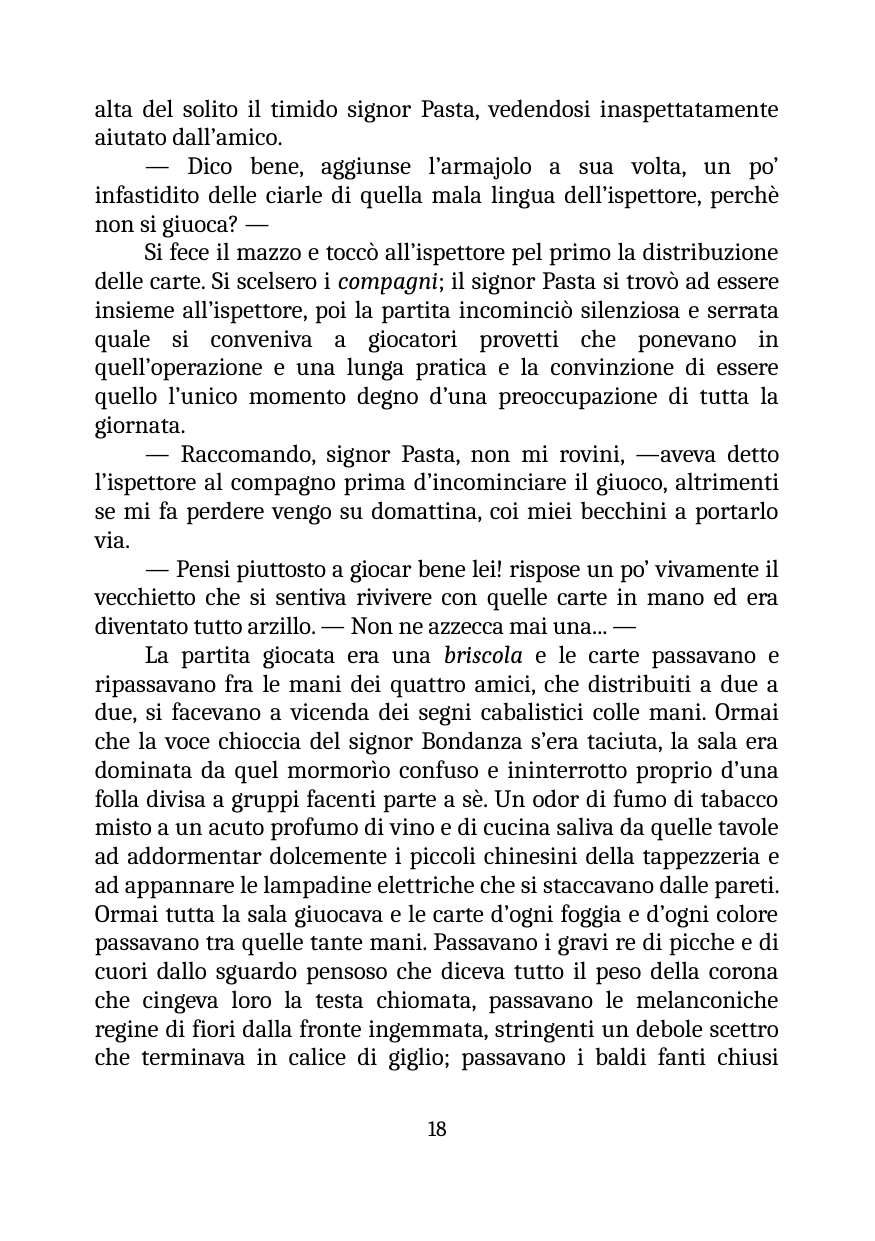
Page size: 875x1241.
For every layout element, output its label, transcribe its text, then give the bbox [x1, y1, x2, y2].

text — Dico bene, aggiunse l’armajolo a sua volta, un po’ infastidito delle ciarle di quella mala lingua dell’ispettore, perchè non si giuoca? — [94, 152, 779, 238]
text La partita giocata era una briscola e le carte passavano e ripassavano fra le mani dei quattro amici, che distribuiti a due a due, si facevano a vicenda dei segni cabalistici colle mani. Ormai che la voce chioccia del signor Bondanza s’era taciuta, la sala era dominata da quel mormorìo confuso e ininterrotto proprio d’una folla divisa a gruppi facenti parte a sè. Un odor di fumo di tabacco misto a un acuto profumo di vino e di cucina saliva da quelle tavole ad addormentar dolcemente i piccoli chinesini della tappezzeria e ad appannare le lampadine elettriche che si staccavano dalle pareti. Ormai tutta la sala giuocava e le carte d’ogni foggia e d’ogni colore passavano tra quelle tante mani. Passavano i gravi re di picche e di cuori dallo sguardo pensoso che diceva tutto il peso della corona che cingeva loro la testa chiomata, passavano le melanconiche regine di fiori dalla fronte ingemmata, stringenti un debole scettro che terminava in calice di giglio; passavano i baldi fanti chiusi [94, 641, 779, 1072]
text — Pensi piuttosto a giocar bene lei! rispose un po’ vivamente il vecchietto che si sentiva rivivere con quelle carte in mano ed era diventato tutto arzillo. — Non ne azzecca mai una... — [94, 554, 779, 641]
text Si fece il mazzo e toccò all’ispettore pel primo la distribuzione delle carte. Si scelsero i compagni; il signor Pasta si trovò ad essere insieme all’ispettore, poi la partita incominciò silenziosa e serrata quale si conveniva a giocatori provetti che ponevano in quell’operazione e una lunga pratica e la convinzione di essere quello l’unico momento degno d’una preoccupazione di tutta la giornata. [94, 238, 779, 439]
text — Raccomando, signor Pasta, non mi rovini, —aveva detto l’ispettore al compagno prima d’incominciare il giuoco, altrimenti se mi fa perdere vengo su domattina, coi miei becchini a portarlo via. [94, 439, 779, 554]
text alta del solito il timido signor Pasta, vedendosi inaspettatamente aiutato dall’amico. [94, 94, 779, 152]
